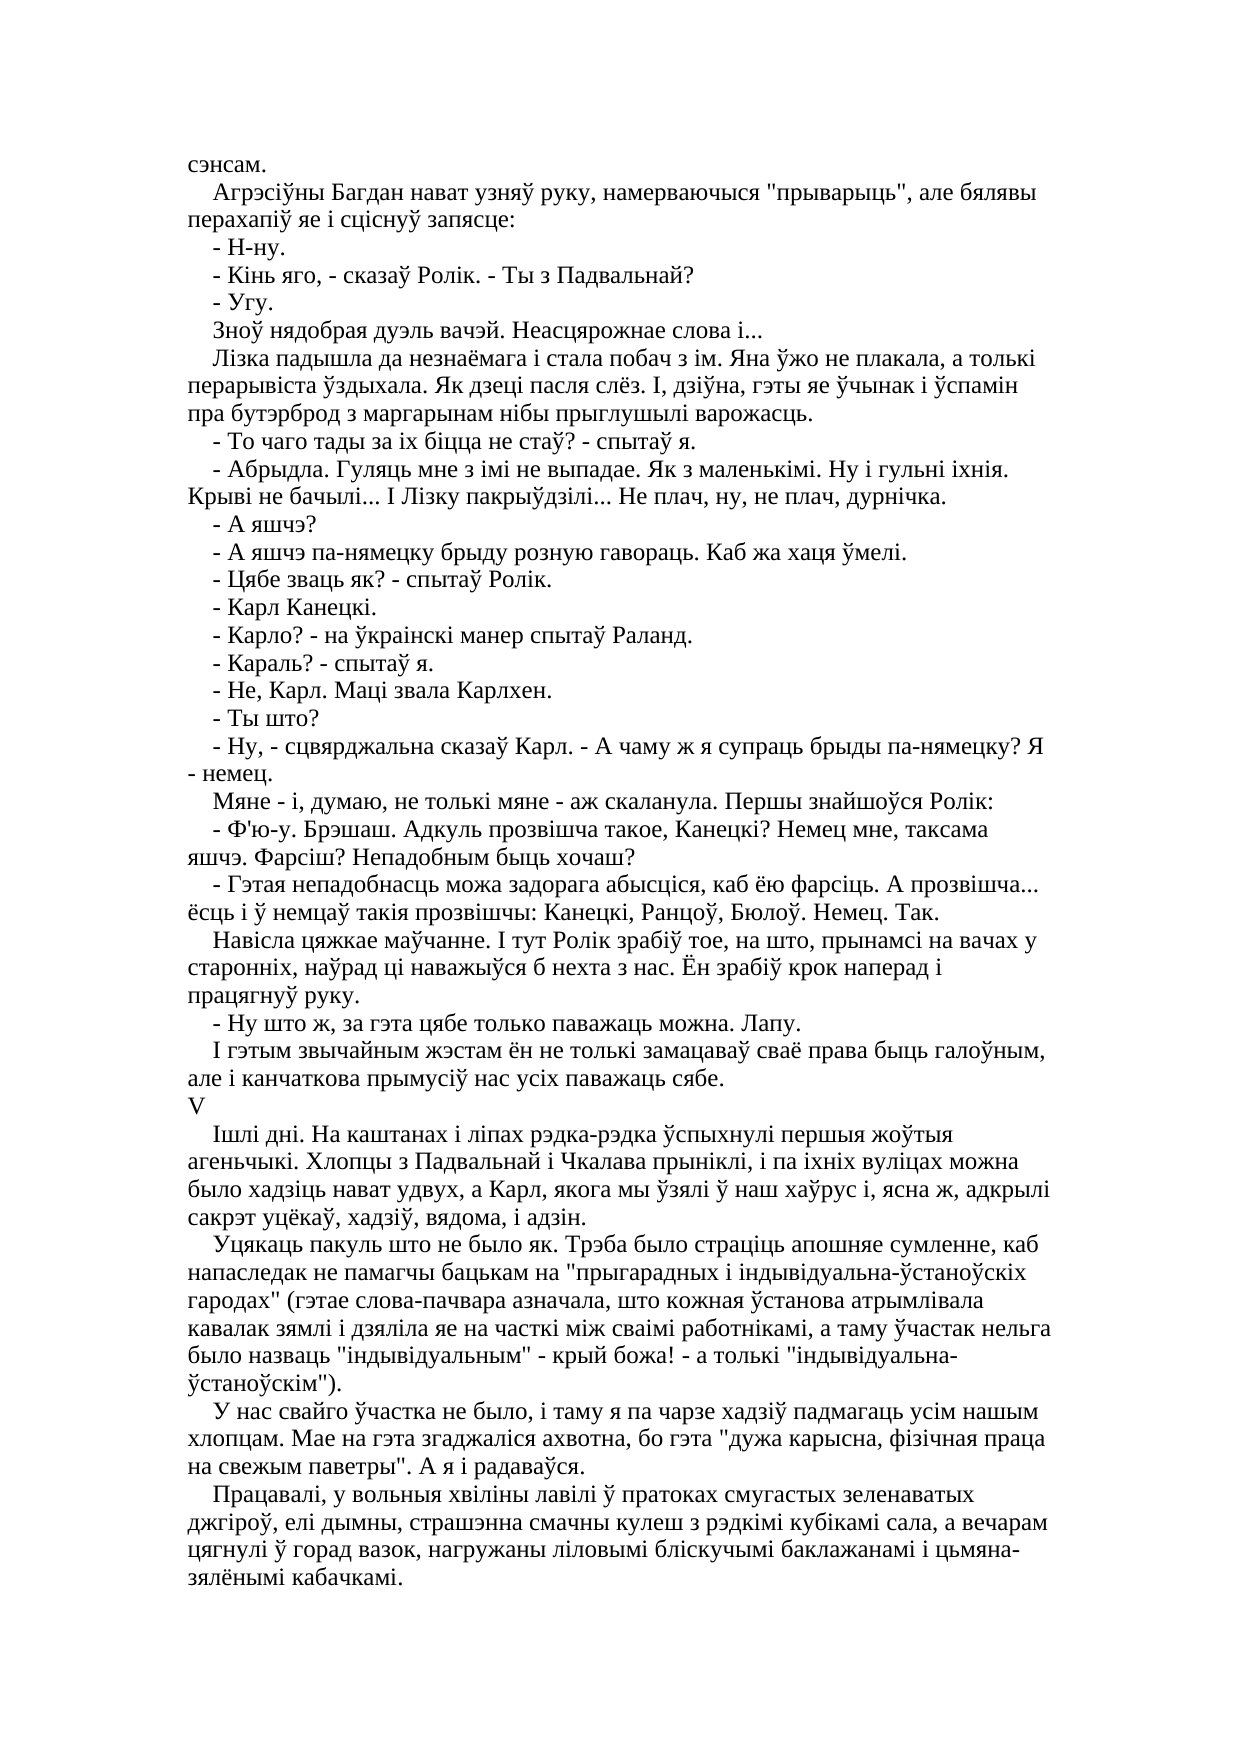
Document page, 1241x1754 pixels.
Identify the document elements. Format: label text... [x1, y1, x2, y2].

text - А яшчэ па-нямецку брыду розную гавораць. Каб жа хаця ўмелі. [187, 538, 1053, 566]
text - А яшчэ? [187, 510, 1053, 538]
text - Ну, - сцвярджальна сказаў Карл. - А чаму ж я супраць брыды па-нямецку? Я - немец. [187, 732, 1053, 787]
text I гэтым звычайным жэстам ён не толькі замацаваў сваё права быць галоўным, але і канчаткова прымусіў нас усіх паважаць сябе. [187, 1037, 1053, 1092]
text - Карло? - на ўкраінскі манер спытаў Раланд. [187, 621, 1053, 649]
text - Гэтая непадобнасць можа задорага абысціся, каб ёю фарсіць. А прозвішча... ёсць і ў немцаў такія прозвішчы: Канецкі, Ранцоў, Бюлоў. Немец. Так. [187, 870, 1053, 926]
text Агрэсіўны Багдан нават узняў руку, намерваючыся "прыварыць", але бялявы перахапіў яе і сціснуў запясце: [187, 178, 1053, 233]
text V [187, 1092, 1053, 1120]
text У нас свайго ўчастка не было, і таму я па чарзе хадзіў падмагаць усім нашым хлопцам. Мае на гэта згаджаліся ахвотна, бо гэта "дужа карысна, фізічная праца на свежым паветры". А я і радаваўся. [187, 1397, 1053, 1480]
text - Угу. [187, 288, 1053, 316]
text сэнсам. [187, 150, 1053, 178]
text - Цябе зваць як? - спытаў Ролік. [187, 566, 1053, 593]
text - Ну што ж, за гэта цябе только паважаць можна. Лапу. [187, 1009, 1053, 1037]
text - Абрыдла. Гуляць мне з імі не выпадае. Як з маленькімі. Ну і гульні іхнія. Крыві не бачылі... I Лізку пакрыўдзілі... Не плач, ну, не плач, дурнічка. [187, 455, 1053, 510]
text - Не, Карл. Маці звала Карлхен. [187, 676, 1053, 704]
text Ішлі дні. На каштанах і ліпах рэдка-рэдка ўспыхнулі першыя жоўтыя агеньчыкі. Хлопцы з Падвальнай і Чкалава прыніклі, і па іхніх вуліцах можна было хадзіць нават удвух, а Карл, якога мы ўзялі ў наш хаўрус і, ясна ж, адкрылі сакрэт уцёкаў, хадзіў, вядома, і адзін. [187, 1120, 1053, 1231]
text - То чаго тады за іх біцца не стаў? - спытаў я. [187, 427, 1053, 455]
text Уцякаць пакуль што не было як. Трэба было страціць апошняе сумленне, каб напаследак не памагчы бацькам на "прыгарадных і індывідуальна-ўстаноўскіх гародах" (гэтае слова-пачвара азначала, што кожная ўстанова атрымлівала кавалак зямлі і дзяліла яе на часткі між сваімі работнікамі, а таму ўчастак нельга было назваць "індывідуальным" - крый божа! - а толькі "індывідуальна-ўстаноўскім"). [187, 1231, 1053, 1397]
text - Ф'ю-у. Брэшаш. Адкуль прозвішча такое, Канецкі? Немец мне, таксама яшчэ. Фарсіш? Непадобным быць хочаш? [187, 815, 1053, 870]
text - Н-ну. [187, 233, 1053, 261]
text - Карл Канецкі. [187, 593, 1053, 621]
text - Кaраль? - спытаў я. [187, 649, 1053, 676]
text Навісла цяжкае маўчанне. I тут Ролік зрабіў тое, на што, прынамсі на вачах у старонніх, наўрад ці наважыўся б нехта з нас. Ён зрабіў крок наперад і працягнуў руку. [187, 926, 1053, 1009]
text - Кінь яго, - сказаў Ролік. - Ты з Падвальнай? [187, 261, 1053, 288]
text - Ты што? [187, 704, 1053, 732]
text Працавалі, у вольныя хвіліны лавілі ў пратоках смугастых зеленаватых джгіроў, елі дымны, страшэнна смачны кулеш з рэдкімі кубікамі сала, а вечарам цягнулі ў горад вазок, нагружаны ліловымі бліскучымі баклажанамі і цьмяна-зялёнымі кабачкамі. [187, 1480, 1053, 1591]
text Мяне - і, думаю, не толькі мяне - аж скаланула. Першы знайшоўся Ролік: [187, 787, 1053, 815]
text Зноў нядобрая дуэль вачэй. Неасцярожнае слова і... [187, 316, 1053, 344]
text Лізка падышла да незнаёмага і стала побач з ім. Яна ўжо не плакала, а толькі перарывіста ўздыхала. Як дзеці пасля слёз. I, дзіўна, гэты яе ўчынак і ўспамін пра бутэрброд з маргарынам нібы прыглушылі варожасць. [187, 344, 1053, 427]
